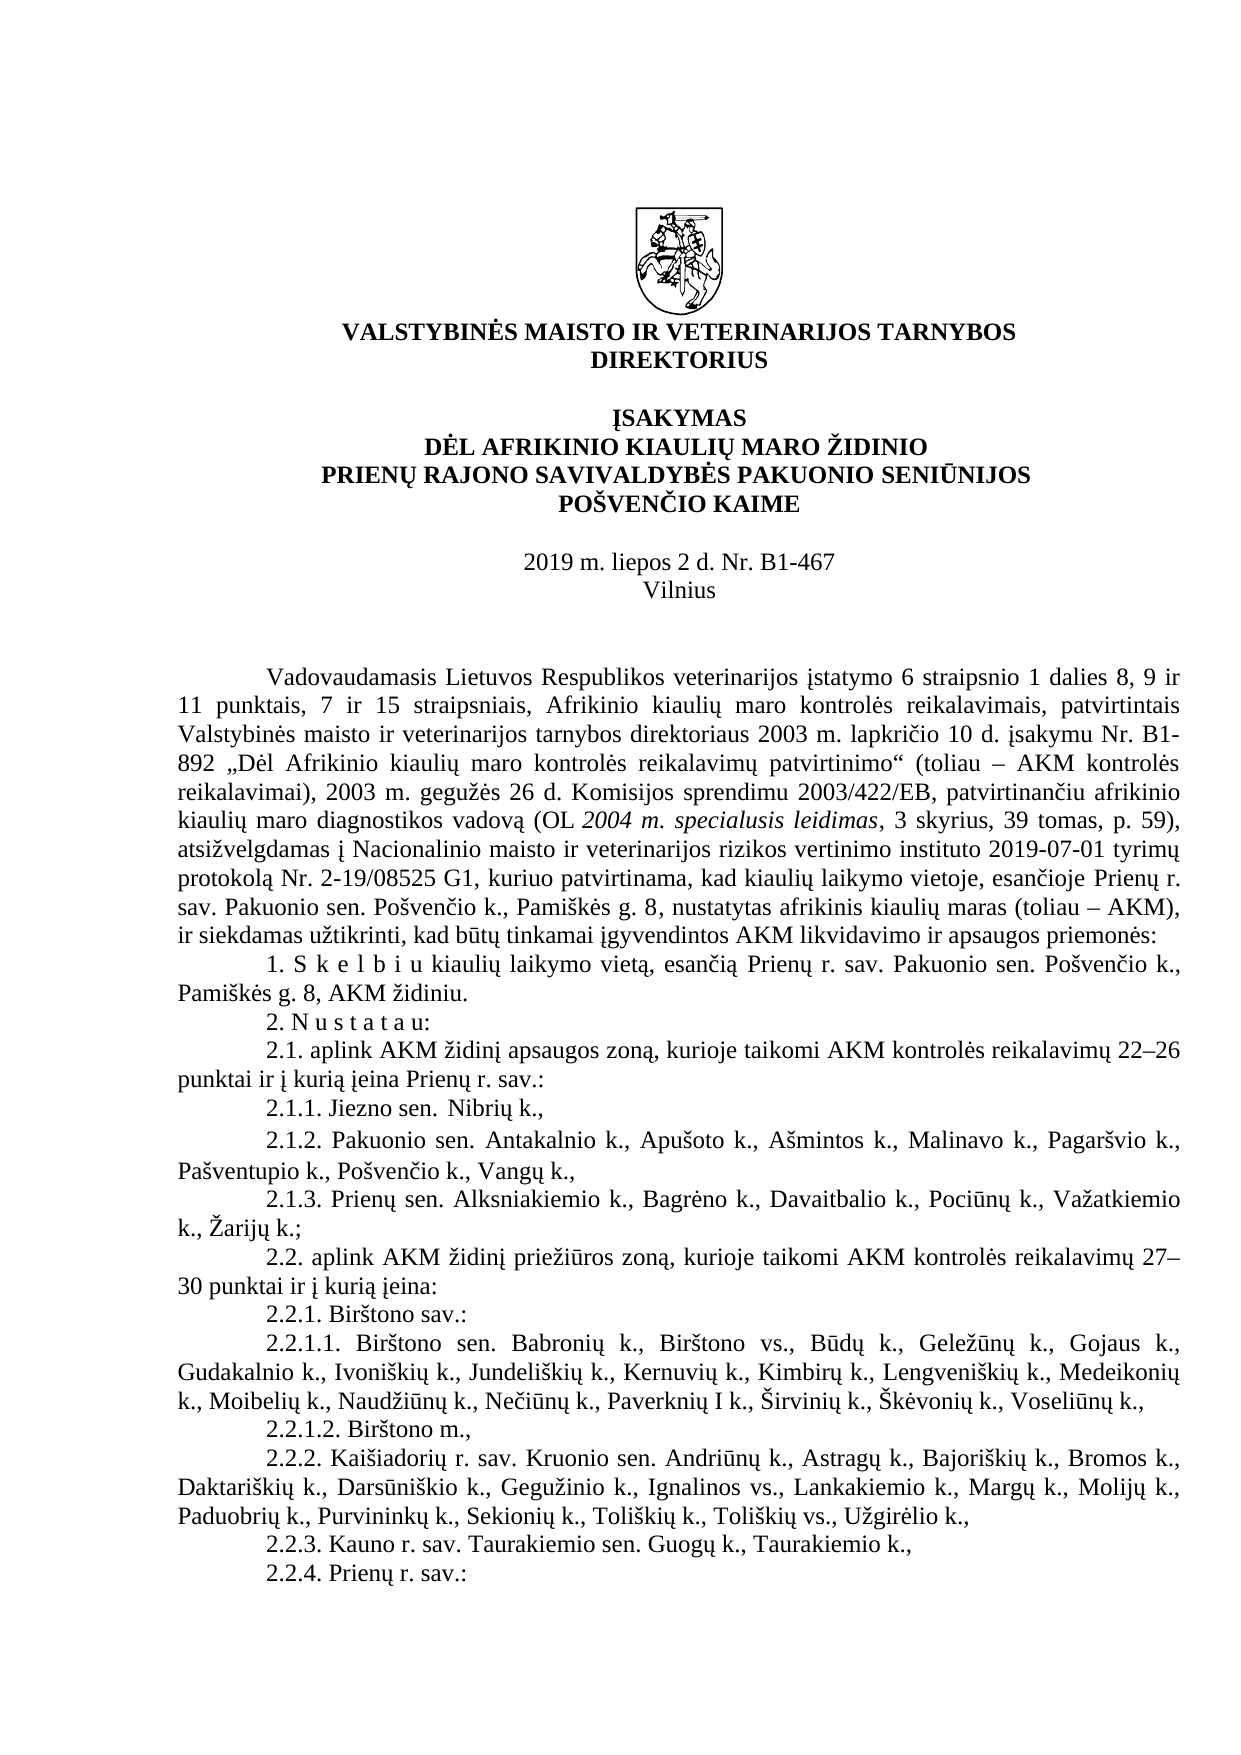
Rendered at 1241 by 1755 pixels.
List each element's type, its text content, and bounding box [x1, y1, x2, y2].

text 2.2.4. Prienų r. sav.: [177, 1558, 1181, 1587]
text 2.1.1. Jiezno sen. Nibrių k., [177, 1093, 1181, 1122]
text 2.2.2. Kaišiadorių r. sav. Kruonio sen. Andriūnų k., Astragų k., Bajoriškių k., Bromos k., Daktariškių k., Darsūniškio k., Gegužinio k., Ignalinos vs., Lankakiemio k., Margų k., Molijų k., Paduobrių k., Purvininkų k., Sekionių k., Toliškių k., Toliškių vs., Užgirėlio k., [177, 1443, 1181, 1529]
text 2019 m. liepos 2 d. Nr. B1-467 [177, 547, 1181, 576]
text 2. N u s t a t a u: [177, 1007, 1181, 1036]
text 2.1. aplink AKM židinį apsaugos zoną, kurioje taikomi AKM kontrolės reikalavimų 22–26 punktai ir į kurią įeina Prienų r. sav.: [177, 1036, 1181, 1093]
text VALSTYBINĖS MAISTO IR VETERINARIJOS TARNYBOS [177, 317, 1181, 346]
text 1. S k e l b i u kiaulių laikymo vietą, esančią Prienų r. sav. Pakuonio sen. Pošvenčio k., Pamiškės g. 8, AKM židiniu. [177, 949, 1181, 1007]
text Vadovaudamasis Lietuvos Respublikos veterinarijos įstatymo 6 straipsnio 1 dalies 8, 9 ir 11 punktais, 7 ir 15 straipsniais, Afrikinio kiaulių maro kontrolės reikalavimais, patvirtintais Valstybinės maisto ir veterinarijos tarnybos direktoriaus 2003 m. lapkričio 10 d. įsakymu Nr. B1-892 „Dėl Afrikinio kiaulių maro kontrolės reikalavimų patvirtinimo“ (toliau – AKM kontrolės reikalavimai), 2003 m. gegužės 26 d. Komisijos sprendimu 2003/422/EB, patvirtinančiu afrikinio kiaulių maro diagnostikos vadovą (OL 2004 m. specialusis leidimas, 3 skyrius, 39 tomas, p. 59), atsižvelgdamas į Nacionalinio maisto ir veterinarijos rizikos vertinimo instituto 2019-07-01 tyrimų protokolą Nr. 2-19/08525 G1, kuriuo patvirtinama, kad kiaulių laikymo vietoje, esančioje Prienų r. sav. Pakuonio sen. Pošvenčio k., Pamiškės g. 8, nustatytas afrikinis kiaulių maras (toliau – AKM), ir siekdamas užtikrinti, kad būtų tinkamai įgyvendintos AKM likvidavimo ir apsaugos priemonės: [177, 662, 1181, 949]
text 2.2.1.1. Birštono sen. Babronių k., Birštono vs., Būdų k., Geležūnų k., Gojaus k., Gudakalnio k., Ivoniškių k., Jundeliškių k., Kernuvių k., Kimbirų k., Lengveniškių k., Medeikonių k., Moibelių k., Naudžiūnų k., Nečiūnų k., Paverknių I k., Širvinių k., Škėvonių k., Voseliūnų k., [177, 1328, 1181, 1414]
text 2.2.3. Kauno r. sav. Taurakiemio sen. Guogų k., Taurakiemio k., [177, 1529, 1181, 1558]
text ĮSAKYMAS [177, 403, 1181, 432]
text 2.2.1. Birštono sav.: [177, 1299, 1181, 1328]
text DĖL AFRIKINIO KIAULIŲ MARO ŽIDINIO [177, 432, 1181, 461]
text PRIENŲ RAJONO SAVIVALDYBĖS PAKUONIO SENIŪNIJOS [177, 461, 1181, 489]
text 2.1.3. Prienų sen. Alksniakiemio k., Bagrėno k., Davaitbalio k., Pociūnų k., Važatkiemio k., Žarijų k.; [177, 1184, 1181, 1242]
text POŠVENČIO KAIME [177, 489, 1181, 518]
text 2.2.1.2. Birštono m., [177, 1414, 1181, 1443]
text Vilnius [177, 576, 1181, 604]
text 2.1.2. Pakuonio sen. Antakalnio k., Apušoto k., Ašmintos k., Malinavo k., Pagaršvio k., Pašventupio k., Pošvenčio k., Vangų k., [177, 1122, 1181, 1184]
text DIREKTORIUS [177, 346, 1181, 374]
text 2.2. aplink AKM židinį priežiūros zoną, kurioje taikomi AKM kontrolės reikalavimų 27–30 punktai ir į kurią įeina: [177, 1242, 1181, 1299]
